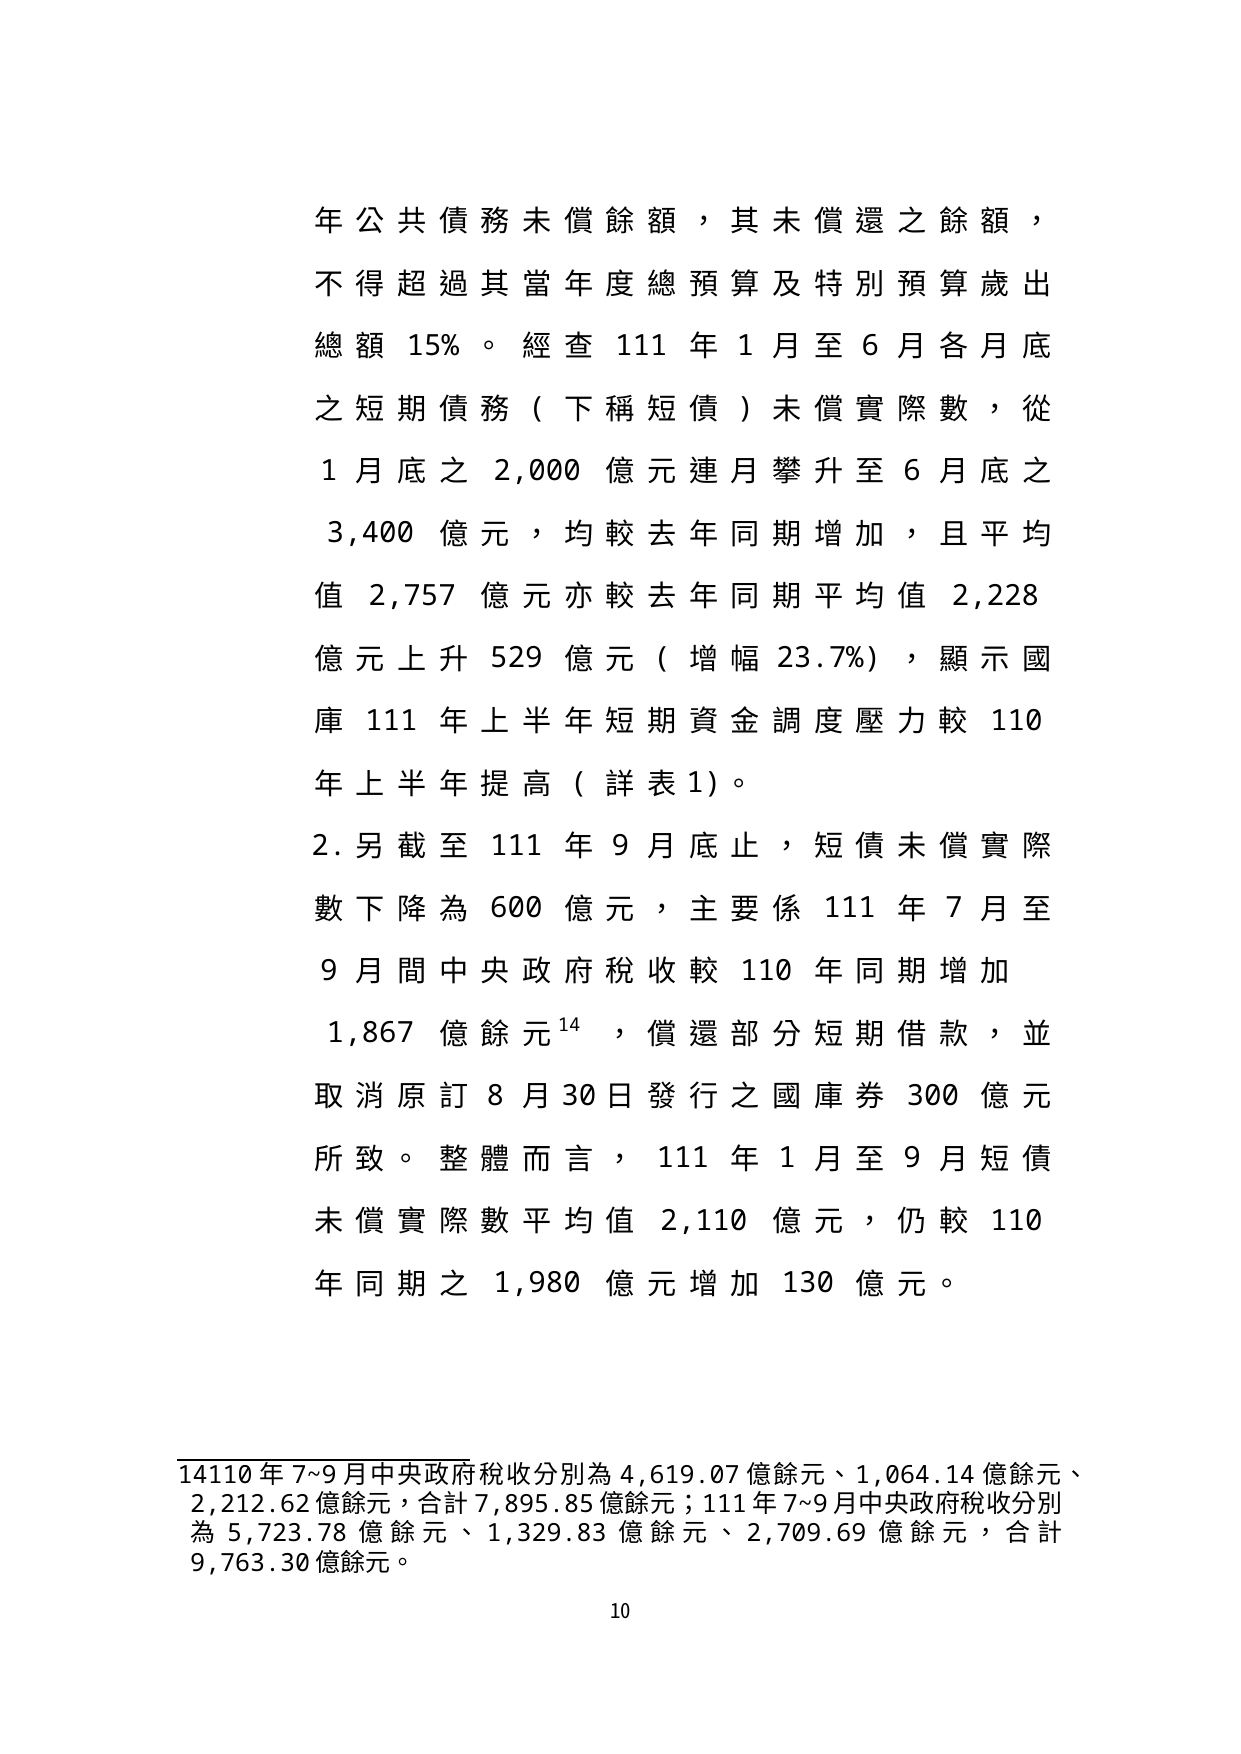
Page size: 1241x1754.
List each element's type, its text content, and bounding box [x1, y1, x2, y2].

text 2.另截至111年9月底止，短債未償實際數下降為600億元，主要係111年7月至9月間中央政府稅收較110年同期增加1,867億餘元，償還部分短期借款，並取消原訂8月30日發行之國庫券300億元所致。整體而言，111年1月至9月短債未償實際數平均值2,110億元，仍較110年同期之1,980億元增加130億元。 [271, 802, 1058, 1302]
text 110年7~9月中央政府稅收分別為4,619.07億餘元、1,064.14億餘元、2,212.62億餘元，合計7,895.85億餘元；111年7~9月中央政府稅收分別為5,723.78億餘元、1,329.83億餘元、2,709.69億餘元，合計9,763.30億餘元。 [177, 1460, 1063, 1577]
text 1.依據公共債務法第5條第10項規範意旨，中央政府為調節庫款收支所舉借之未滿一年公共債務未償餘額，其未償還之餘額，不得超過其當年度總預算及特別預算歲出總額15%。經查111年1月至6月各月底之短期債務(下稱短債)未償實際數，從1月底之2,000億元連月攀升至6月底之3,400億元，均較去年同期增加，且平均值2,757億元亦較去年同期平均值2,228億元上升529億元(增幅23.7%)，顯示國庫111年上半年短期資金調度壓力較110年上半年提高(詳表1)。 [271, 177, 1058, 802]
